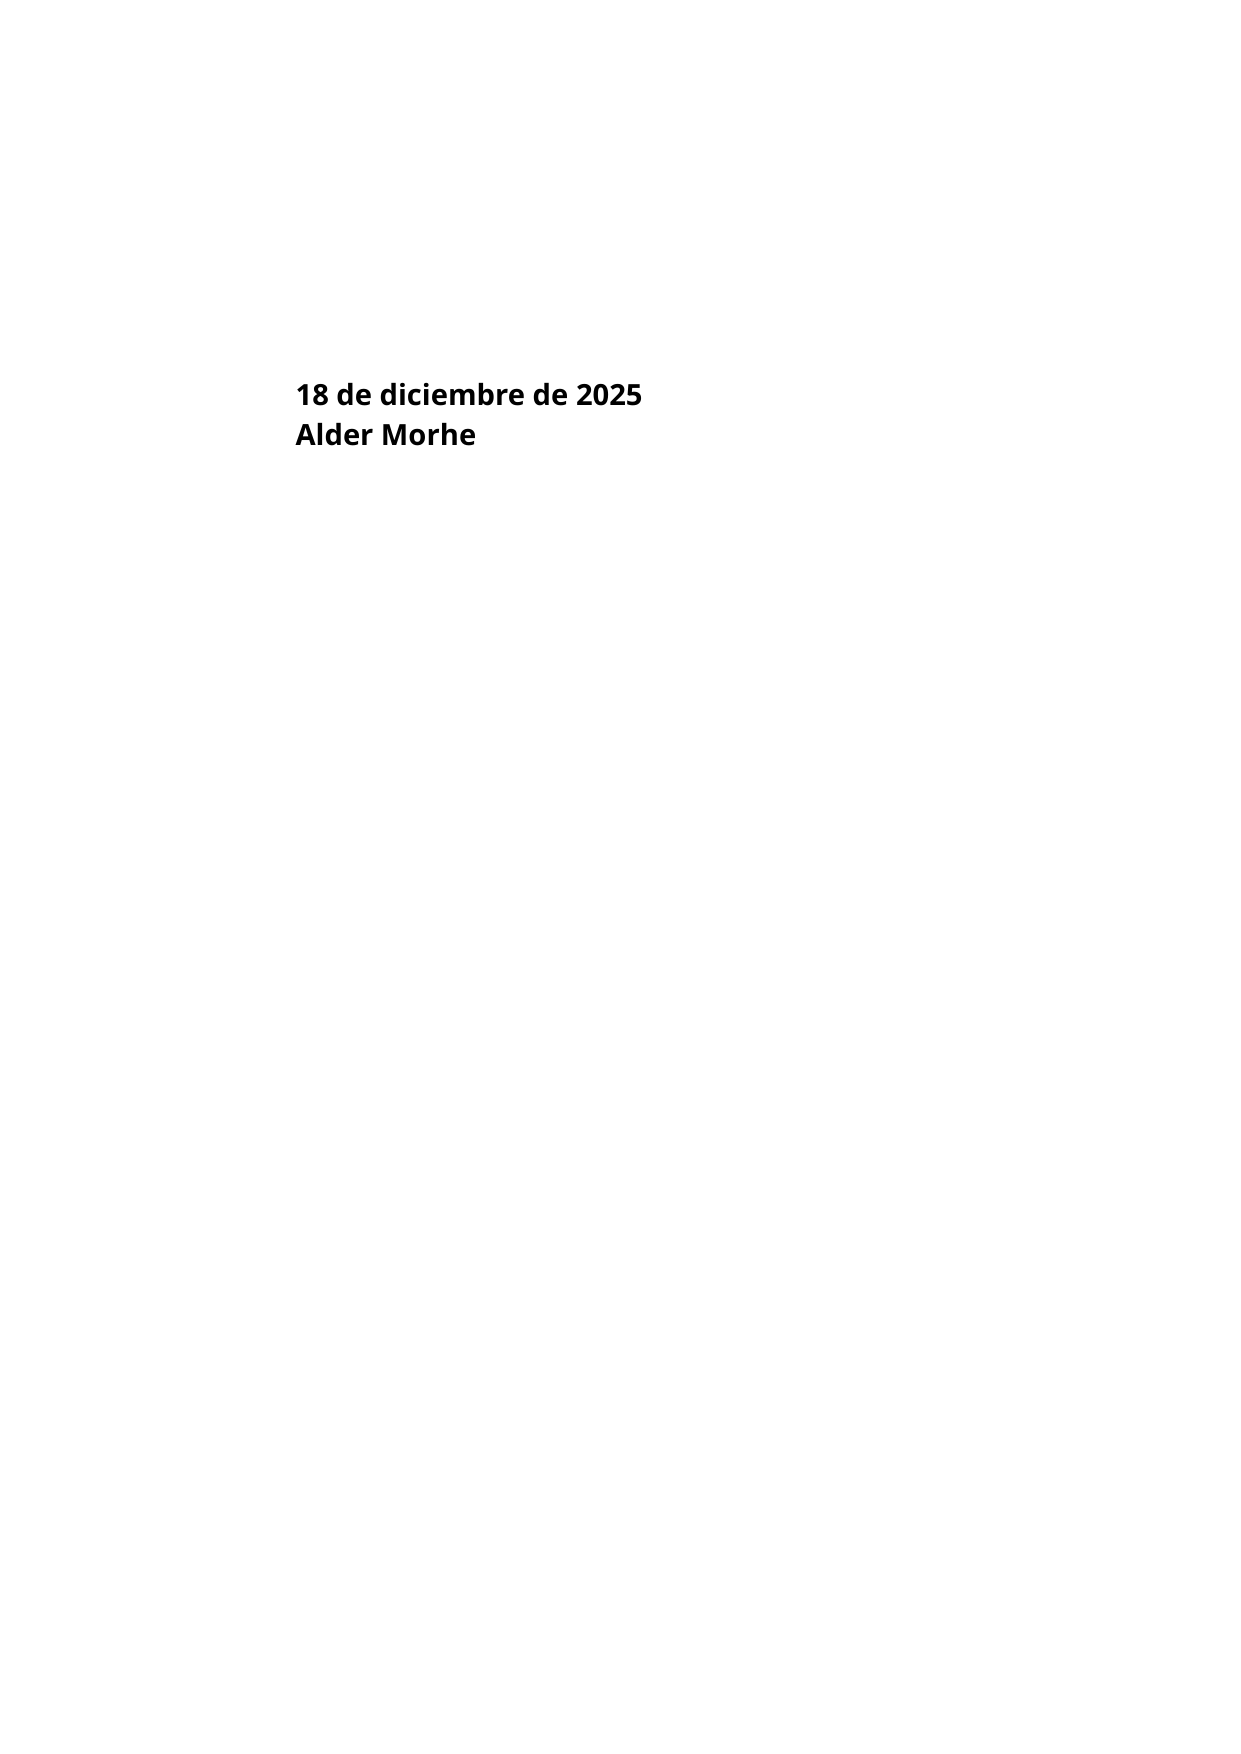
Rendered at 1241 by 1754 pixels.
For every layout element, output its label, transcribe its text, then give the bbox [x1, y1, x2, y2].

text Alder Morhe [236, 414, 1122, 454]
text 18 de diciembre de 2025 [236, 375, 1122, 414]
